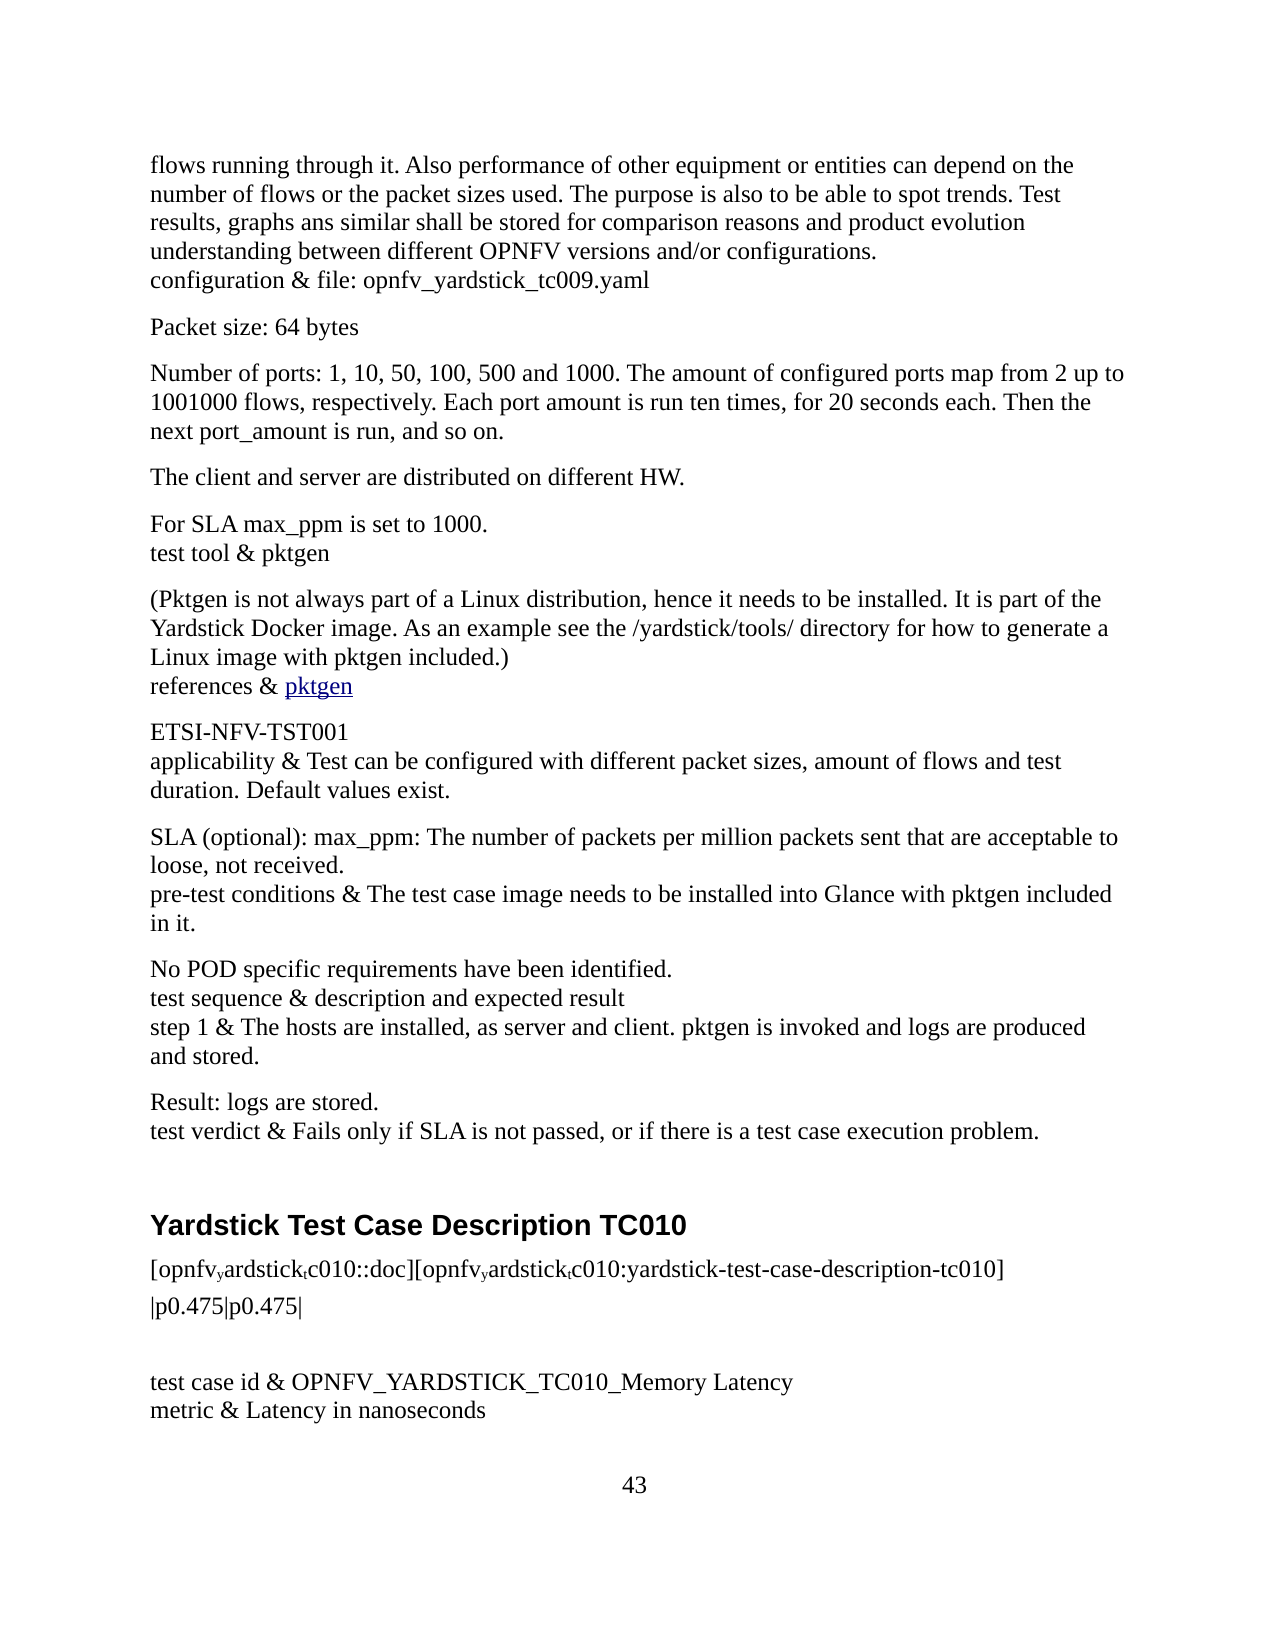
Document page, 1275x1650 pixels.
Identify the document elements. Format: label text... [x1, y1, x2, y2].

text Result: logs are stored. test verdict & Fails only if SLA is not passed, or if there is a test case execution problem. [150, 1087, 1125, 1174]
text SLA (optional): max_ppm: The number of packets per million packets sent that are acceptable to loose, not received. pre-test conditions & The test case image needs to be installed into Glance with pktgen included in it. [150, 822, 1125, 937]
text The client and server are distributed on different HW. [150, 462, 1125, 491]
text ETSI-NFV-TST001 applicability & Test can be configured with different packet sizes, amount of flows and test duration. Default values exist. [150, 717, 1125, 804]
text Number of ports: 1, 10, 50, 100, 500 and 1000. The amount of configured ports map from 2 up to 1001000 flows, respectively. Each port amount is run ten times, for 20 seconds each. Then the next port_amount is run, and so on. [150, 358, 1125, 444]
text No POD specific requirements have been identified. test sequence & description and expected result step 1 & The hosts are installed, as server and client. pktgen is invoked and logs are produced and stored. [150, 954, 1125, 1069]
text test case id & OPNFV_YARDSTICK_TC010_Memory Latency metric & Latency in nanoseconds [150, 1338, 1125, 1424]
text flows running through it. Also performance of other equipment or entities can depend on the number of flows or the packet sizes used. The purpose is also to be able to spot trends. Test results, graphs ans similar shall be stored for comparison reasons and product evolution understanding between different OPNFV versions and/or configurations. configuration & file: opnfv_yardstick_tc009.yaml [150, 150, 1125, 294]
text (Pktgen is not always part of a Linux distribution, hence it needs to be installed. It is part of the Yardstick Docker image. As an example see the /yardstick/tools/ directory for how to generate a Linux image with pktgen included.) references & pktgen [150, 584, 1125, 699]
text Packet size: 64 bytes [150, 312, 1125, 340]
text |p0.475|p0.475| [150, 1291, 1125, 1320]
text [opnfvyardsticktc010::doc][opnfvyardsticktc010:yardstick-test-case-description-tc010] [150, 1254, 1125, 1282]
subtitle Yardstick Test Case Description TC010 [150, 1208, 1125, 1241]
text For SLA max_ppm is set to 1000. test tool & pktgen [150, 509, 1125, 567]
